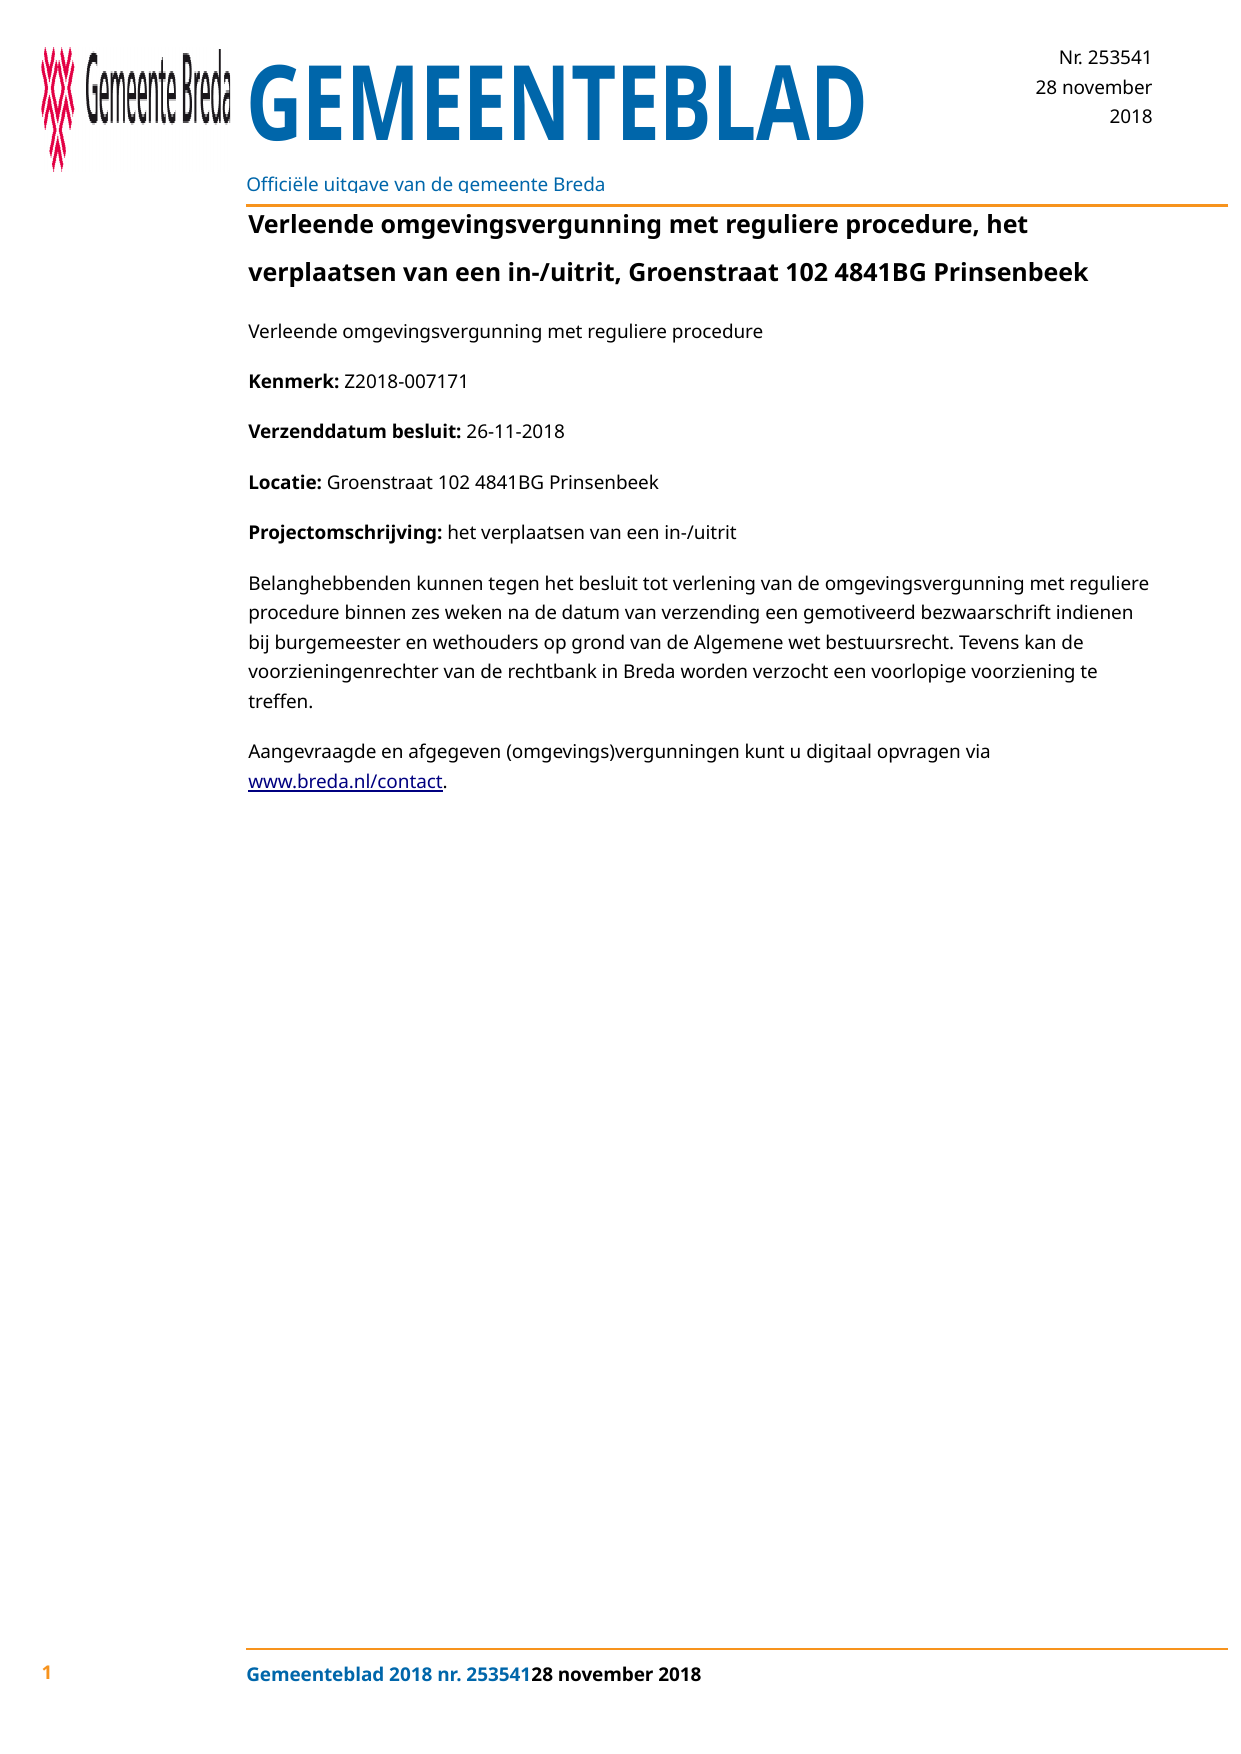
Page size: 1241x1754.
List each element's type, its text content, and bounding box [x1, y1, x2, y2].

text Verleende omgevingsvergunning met reguliere procedure, het verplaatsen van een in-/uitrit, Groenstraat 102 4841BG Prinsenbeek [248, 207, 1152, 288]
text Aangevraagde en afgegeven (omgevings)vergunningen kunt u digitaal opvragen via www.breda.nl/contact. [248, 739, 1152, 794]
text Belanghebbenden kunnen tegen het besluit tot verlening van de omgevingsvergunning met reguliere procedure binnen zes weken na de datum van verzending een gemotiveerd bezwaarschrift indienen bij burgemeester en wethouders op grond van de Algemene wet bestuursrecht. Tevens kan de voorzieningenrechter van de rechtbank in Breda worden verzocht een voorlopige voorziening te treffen. [248, 570, 1152, 714]
picture [41, 47, 231, 172]
text Verzenddatum besluit: 26-11-2018 [248, 419, 1152, 444]
text Kenmerk: Z2018-007171 [248, 368, 1152, 394]
text Verleende omgevingsvergunning met reguliere procedure [248, 318, 1152, 344]
text Projectomschrijving: het verplaatsen van een in-/uitrit [248, 519, 1152, 545]
text Locatie: Groenstraat 102 4841BG Prinsenbeek [248, 469, 1152, 495]
